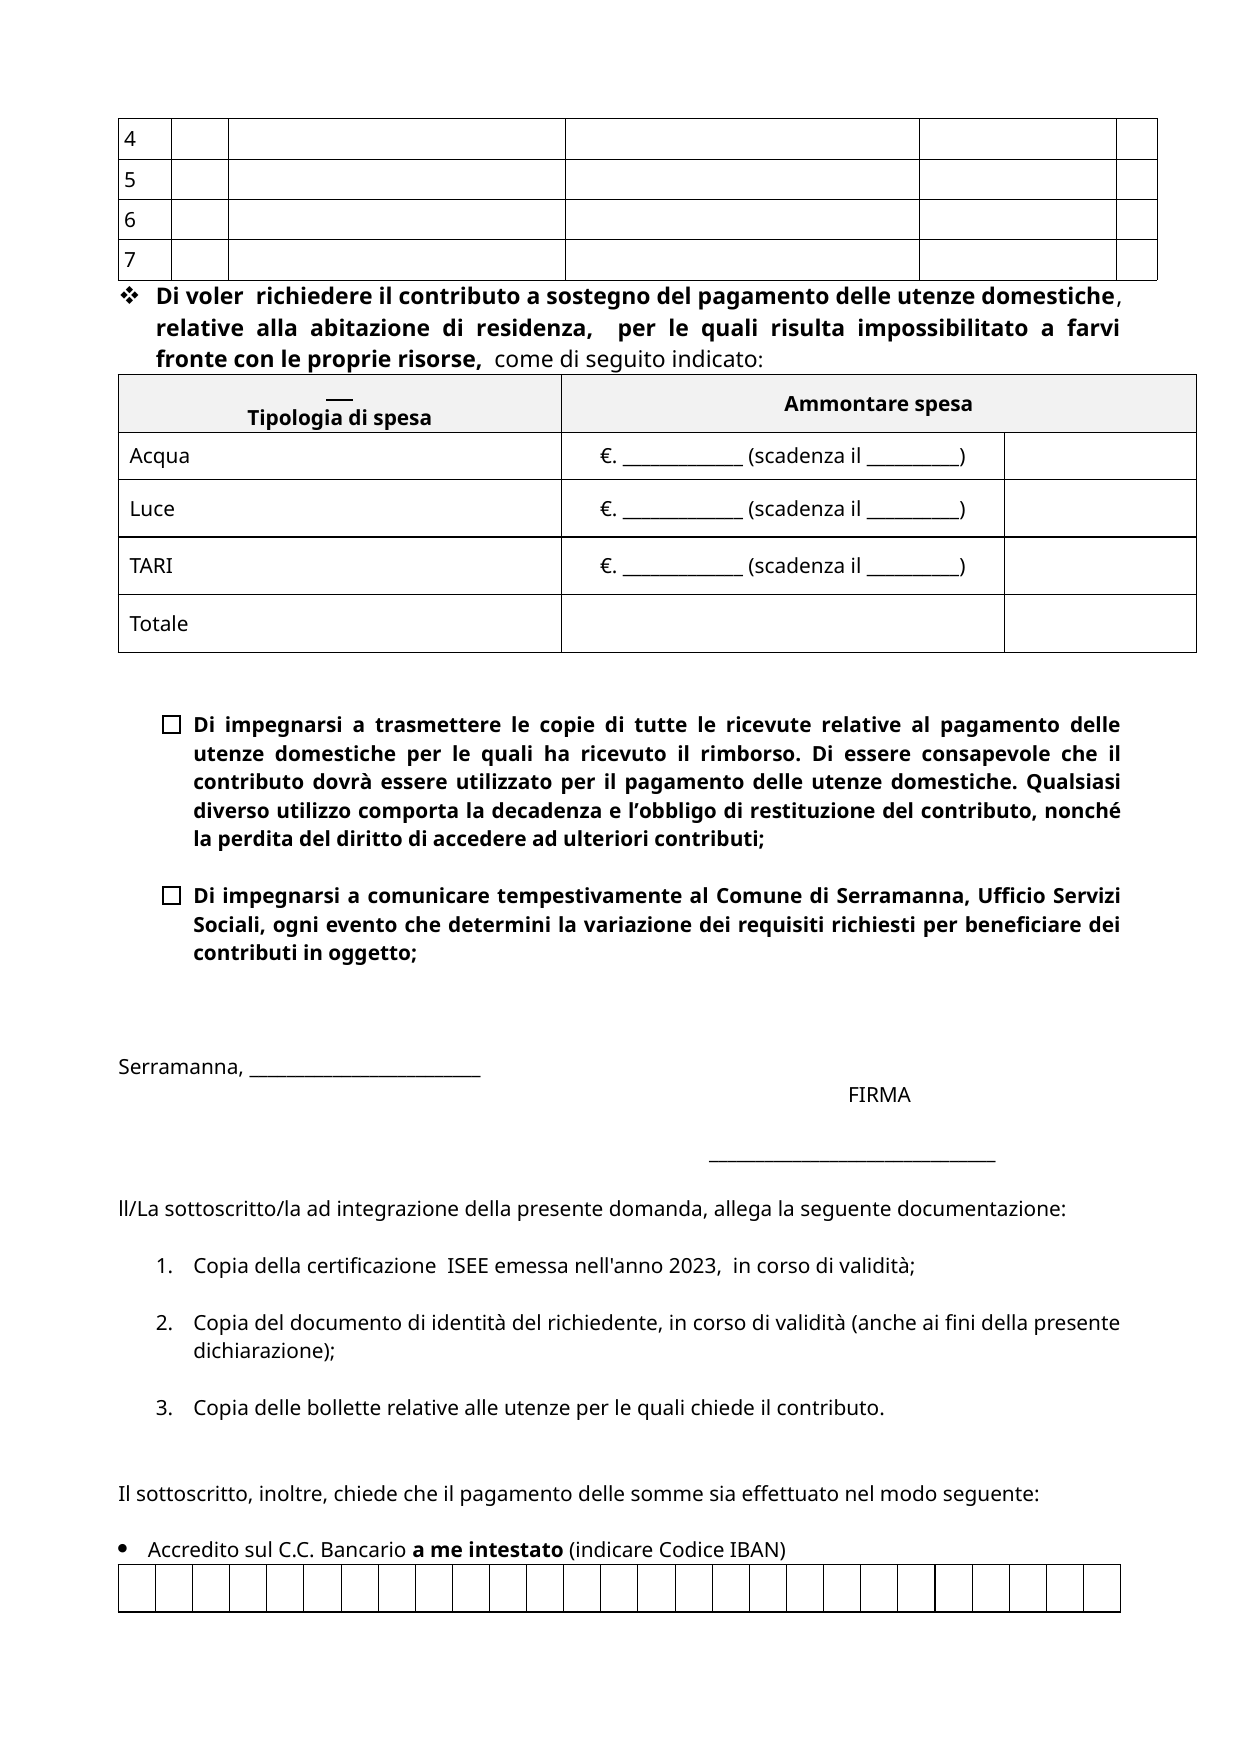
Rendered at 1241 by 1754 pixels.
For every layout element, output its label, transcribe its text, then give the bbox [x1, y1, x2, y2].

table_cell 6 [119, 200, 171, 239]
text _______________________________ [118, 1137, 1122, 1166]
table_header [156, 1565, 192, 1611]
list Accredito sul C.C. Bancario a me intestato (indicare Codice IBAN) [118, 1536, 1122, 1564]
table_header [1047, 1565, 1083, 1611]
table_cell [566, 160, 919, 199]
table_header [267, 1565, 303, 1611]
table_header [936, 1565, 972, 1611]
table_cell €. _____________ (scadenza il __________) [562, 480, 1004, 536]
table_header [564, 1565, 600, 1611]
table_header [230, 1565, 266, 1611]
table_header Ammontare spesa [562, 375, 1196, 432]
table_header [713, 1565, 749, 1611]
table_cell [172, 240, 228, 280]
table_cell [172, 119, 228, 158]
table_cell [920, 119, 1116, 158]
table_cell [1117, 160, 1157, 199]
table_cell [1117, 240, 1157, 280]
list Copia del documento di identità del richiedente, in corso di validità (anche ai fini della presente dichiarazione); [156, 1308, 1122, 1365]
table_cell Luce [119, 480, 561, 536]
table_cell 7 [119, 240, 171, 280]
table_cell [566, 119, 919, 158]
text Di impegnarsi a trasmettere le copie di tutte le ricevute relative al pagamento delle utenze domestiche per le quali ha ricevuto il rimborso. Di essere consapevole che il contributo dovrà essere utilizzato per il pagamento delle utenze domestiche. Qualsiasi diverso utilizzo comporta la decadenza e l’obbligo di restituzione del contributo, nonché la perdita del diritto di accedere ad ulteriori contributi; [193, 711, 1122, 853]
table_cell [566, 240, 919, 280]
list Di voler richiedere il contributo a sostegno del pagamento delle utenze domestiche, relative alla abitazione di residenza, per le quali risulta impossibilitato a farvi fronte con le proprie risorse, come di seguito indicato: [118, 281, 1122, 374]
table_header Tipologia di spesa [119, 375, 561, 432]
table_cell Totale [119, 595, 561, 652]
table_header [379, 1565, 415, 1611]
table_cell [1005, 433, 1196, 478]
table_header [527, 1565, 563, 1611]
table_header [1084, 1565, 1120, 1611]
text Il sottoscritto, inoltre, chiede che il pagamento delle somme sia effettuato nel modo seguente: [118, 1479, 1122, 1507]
table_cell [229, 119, 565, 158]
table_header [453, 1565, 489, 1611]
table_cell [1005, 595, 1196, 652]
table_header [898, 1565, 934, 1611]
text Di impegnarsi a comunicare tempestivamente al Comune di Serramanna, Ufficio Servizi Sociali, ogni evento che determini la variazione dei requisiti richiesti per beneficiare dei contributi in oggetto; [193, 882, 1122, 967]
table_cell [1005, 538, 1196, 594]
table_header [416, 1565, 452, 1611]
table_cell 4 [119, 119, 171, 158]
table_cell [562, 595, 1004, 652]
table_cell TARI [119, 538, 561, 594]
table_cell 5 [119, 160, 171, 199]
table_cell [1117, 200, 1157, 239]
table_cell [229, 200, 565, 239]
table_cell [1117, 119, 1157, 158]
table_cell [172, 160, 228, 199]
list Copia della certificazione ISEE emessa nell'anno 2023, in corso di validità; [156, 1251, 1122, 1280]
table_header [193, 1565, 229, 1611]
table_cell [172, 200, 228, 239]
text FIRMA [118, 1081, 1122, 1109]
table_cell [229, 160, 565, 199]
table_cell [1005, 480, 1196, 536]
table_header [601, 1565, 637, 1611]
list Copia delle bollette relative alle utenze per le quali chiede il contributo. [156, 1393, 1122, 1422]
table_cell [920, 160, 1116, 199]
table_header [638, 1565, 675, 1611]
text Serramanna, _________________________ [118, 1052, 1122, 1081]
table_header [342, 1565, 378, 1611]
table_header [973, 1565, 1009, 1611]
table_header [787, 1565, 823, 1611]
table_cell €. _____________ (scadenza il __________) [562, 538, 1004, 594]
table_cell [229, 240, 565, 280]
table_cell Acqua [119, 433, 561, 478]
table_header [676, 1565, 712, 1611]
table_cell [920, 200, 1116, 239]
text ll/La sottoscritto/la ad integrazione della presente domanda, allega la seguente documentazione: [118, 1194, 1122, 1223]
table_header [1010, 1565, 1046, 1611]
table_cell €. _____________ (scadenza il __________) [562, 433, 1004, 478]
table_cell [920, 240, 1116, 280]
table_cell [566, 200, 919, 239]
table_header [490, 1565, 526, 1611]
table_header [119, 1565, 155, 1611]
table_header [750, 1565, 786, 1611]
table_header [824, 1565, 860, 1611]
table_header [304, 1565, 341, 1611]
table_header [861, 1565, 897, 1611]
